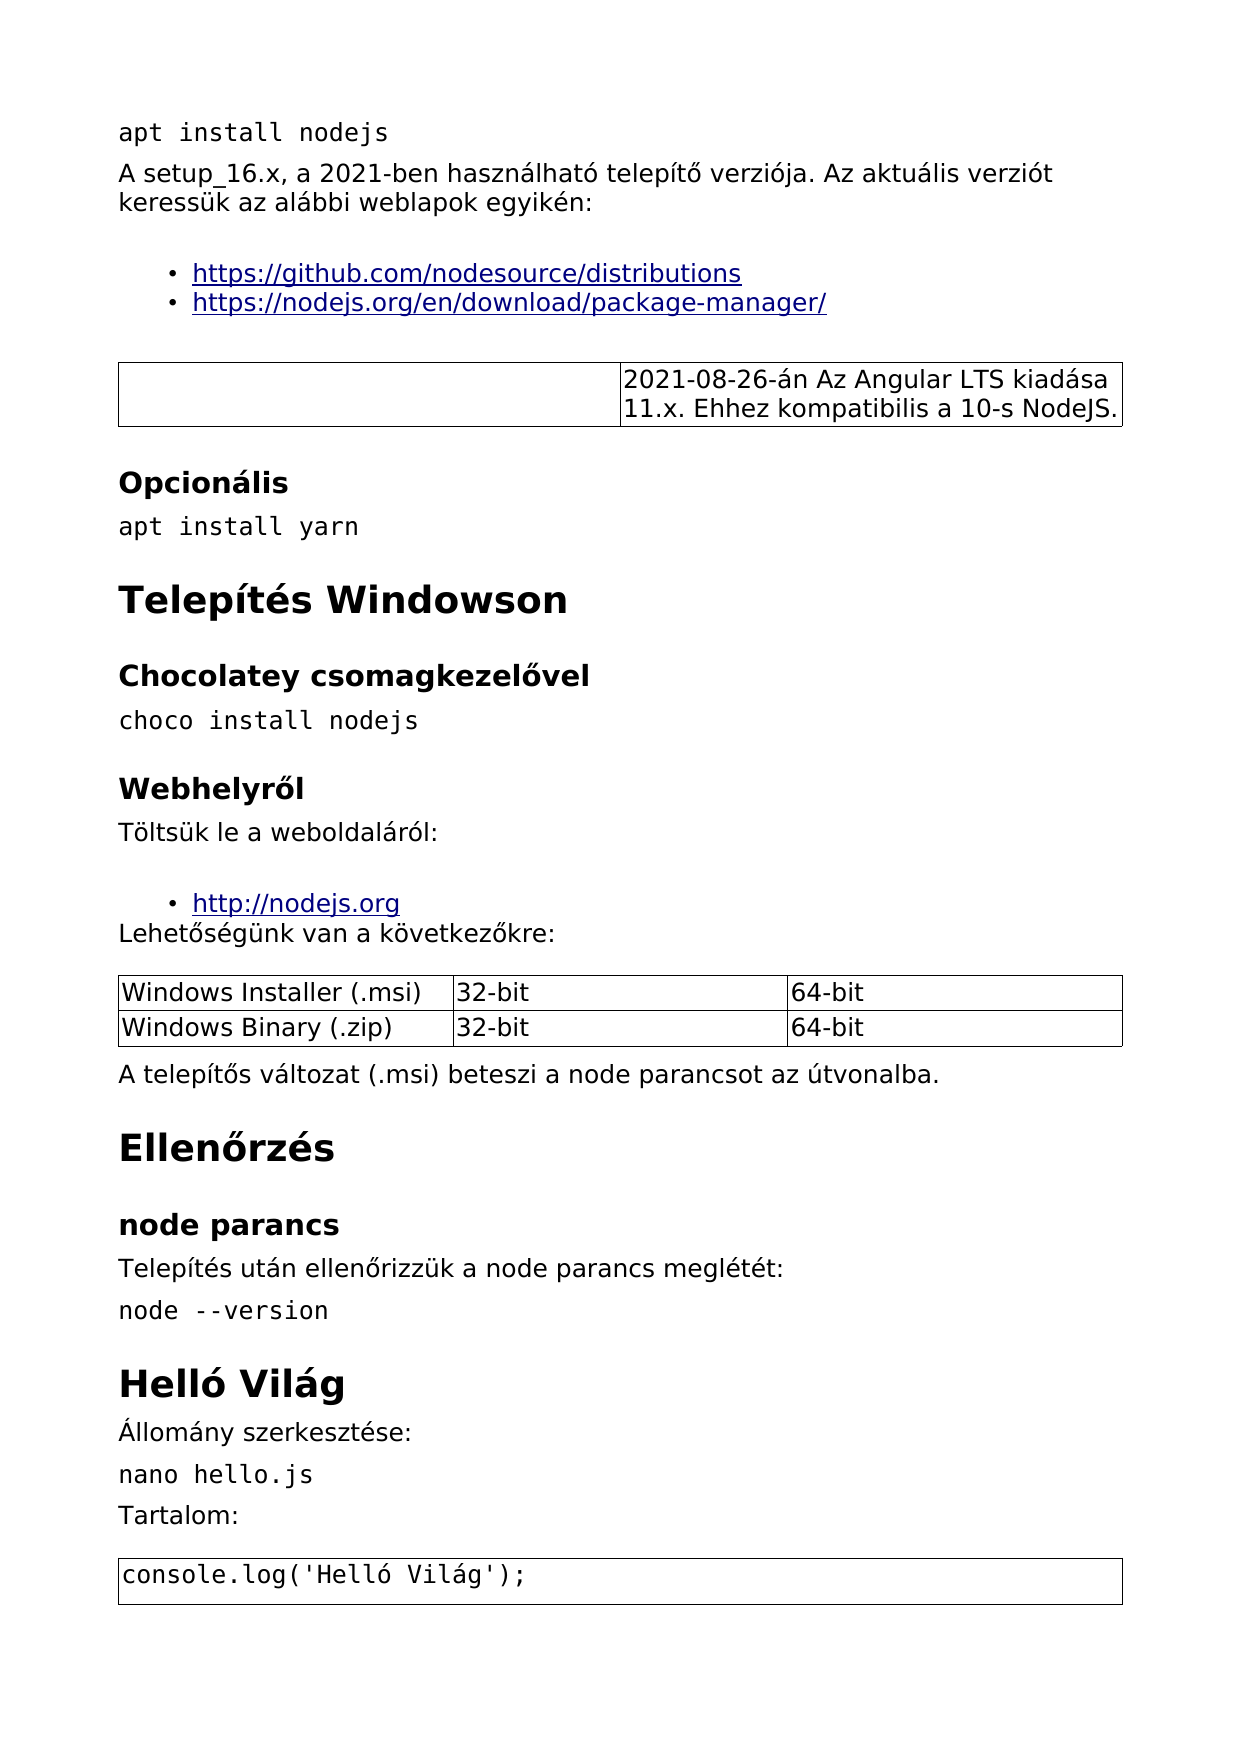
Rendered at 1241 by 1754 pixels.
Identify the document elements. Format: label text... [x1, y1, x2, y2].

text Állomány szerkesztése: [118, 1418, 1122, 1448]
table_header 64-bit [788, 976, 1122, 1010]
subtitle Opcionális [118, 466, 1122, 500]
table_header [119, 363, 620, 426]
table_cell Windows Binary (.zip) [119, 1011, 453, 1046]
text apt install yarn [118, 513, 1122, 542]
list https://github.com/nodesource/distributions [177, 259, 1122, 288]
table_header 2021-08-26-án Az Angular LTS kiadása 11.x. Ehhez kompatibilis a 10-s NodeJS. [621, 363, 1122, 426]
text A telepítős változat (.msi) beteszi a node parancsot az útvonalba. [118, 1060, 1122, 1089]
table_header 32-bit [454, 976, 787, 1010]
text Töltsük le a weboldaláról: [118, 818, 1122, 848]
table_cell 32-bit [454, 1011, 787, 1046]
text Lehetőségünk van a következőkre: [118, 919, 1122, 948]
table_cell 64-bit [788, 1011, 1122, 1046]
subtitle Helló Világ [118, 1362, 1122, 1406]
text Tartalom: [118, 1501, 1122, 1530]
subtitle Ellenőrzés [118, 1127, 1122, 1171]
text node --version [118, 1296, 1122, 1326]
subtitle node parancs [118, 1208, 1122, 1242]
subtitle Chocolatey csomagkezelővel [118, 660, 1122, 694]
text Telepítés után ellenőrizzük a node parancs meglétét: [118, 1255, 1122, 1284]
text A setup_16.x, a 2021-ben használható telepítő verziója. Az aktuális verziót keressük az alábbi weblapok egyikén: [118, 159, 1122, 217]
subtitle Telepítés Windowson [118, 578, 1122, 622]
subtitle Webhelyről [118, 772, 1122, 806]
list http://nodejs.org [177, 890, 1122, 919]
table_header console.log('Helló Világ'); [119, 1559, 1122, 1604]
table_header Windows Installer (.msi) [119, 976, 453, 1010]
text nano hello.js [118, 1460, 1122, 1489]
text choco install nodejs [118, 706, 1122, 735]
text apt install nodejs [118, 118, 1122, 147]
list https://nodejs.org/en/download/package-manager/ [177, 288, 1122, 318]
